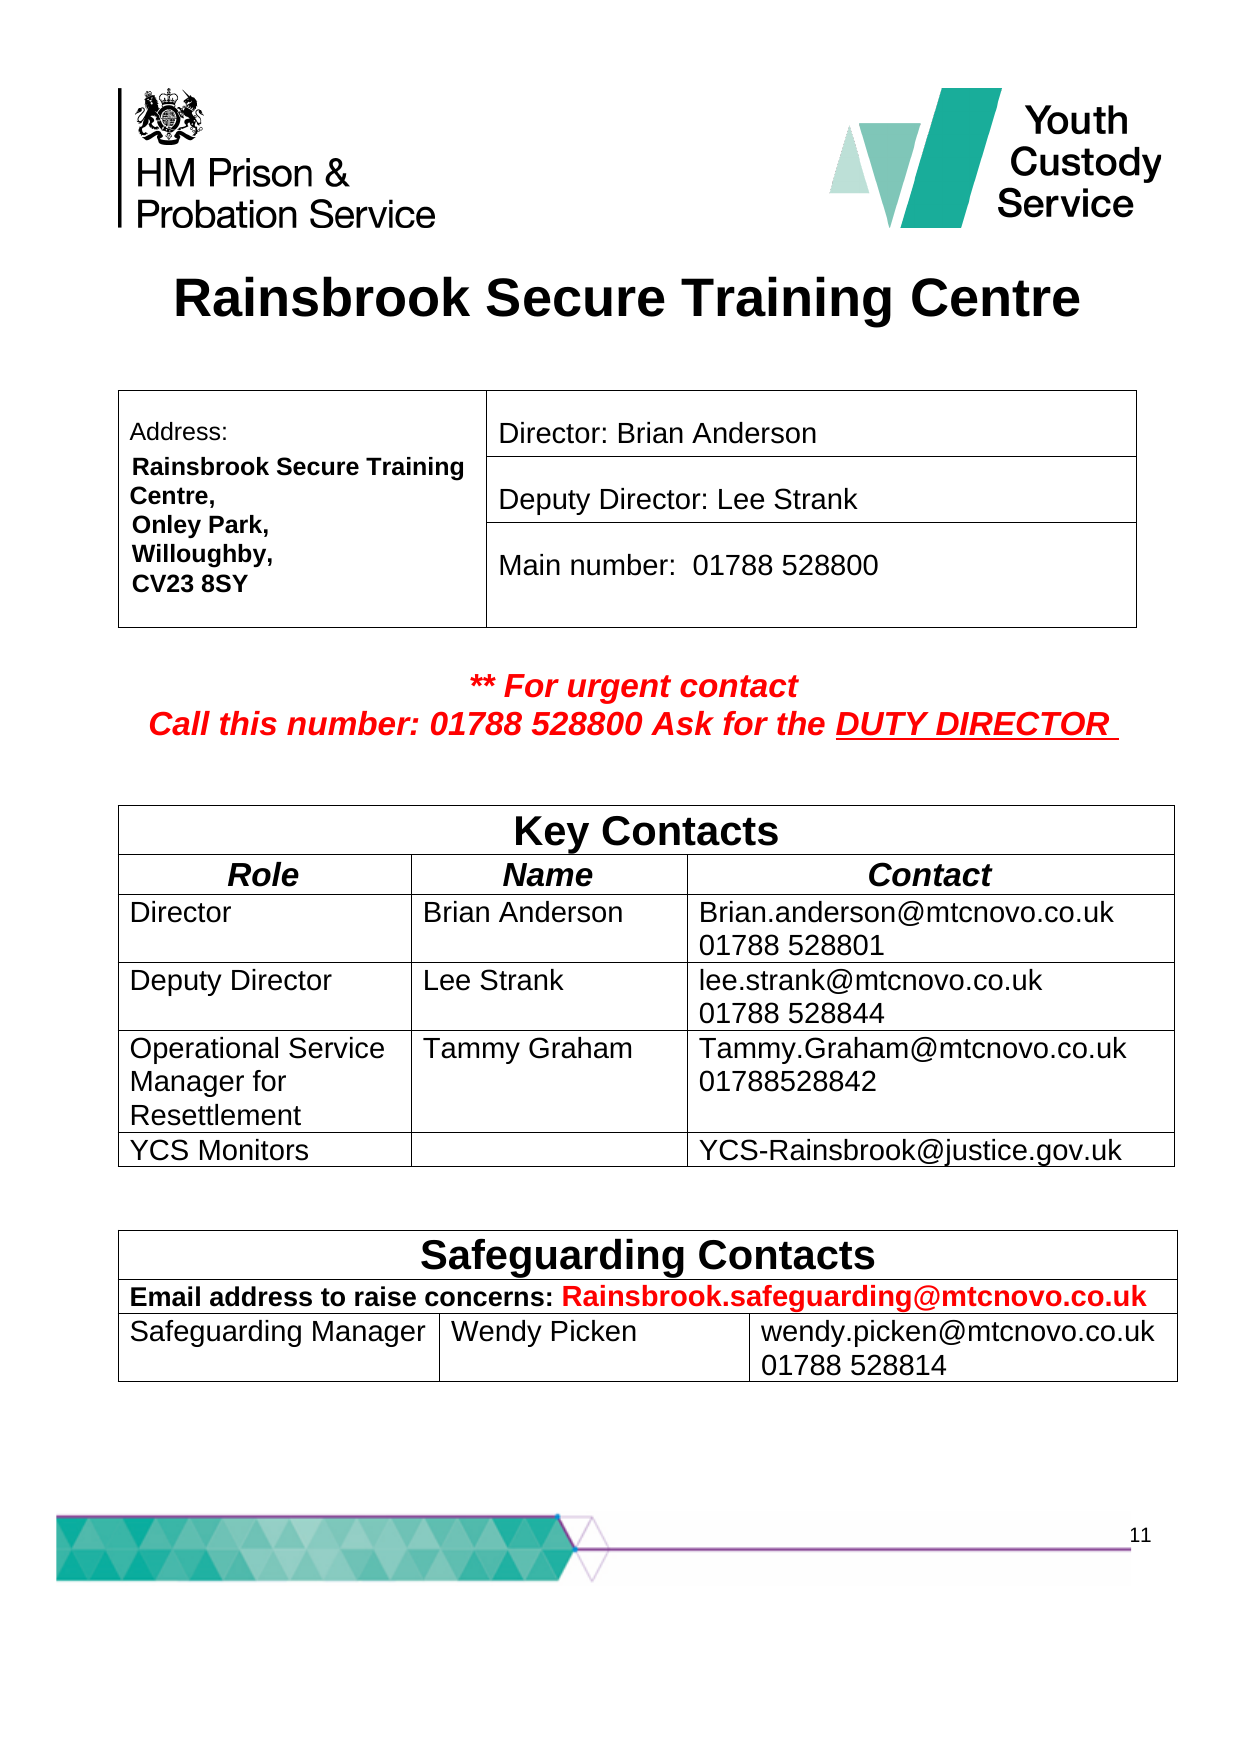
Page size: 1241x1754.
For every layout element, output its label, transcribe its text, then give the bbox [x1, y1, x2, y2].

text ** For urgent contact [118, 666, 1152, 704]
table_cell Tammy Graham [412, 1031, 687, 1132]
table_cell Role [119, 855, 411, 894]
table_cell YCS-Rainsbrook@justice.gov.uk [688, 1133, 1174, 1166]
table_cell lee.strank@mtcnovo.co.uk 01788 528844 [688, 963, 1174, 1030]
table_cell Email address to raise concerns: Rainsbrook.safeguarding@mtcnovo.co.uk [119, 1280, 1177, 1313]
table_header Address: Rainsbrook Secure Training Centre, Onley Park, Willoughby, CV23 8SY [119, 391, 486, 627]
table_header Safeguarding Contacts [119, 1231, 1177, 1278]
table_cell Tammy.Graham@mtcnovo.co.uk 01788528842 [688, 1031, 1174, 1132]
table_cell Director [119, 895, 411, 962]
table_header Key Contacts [119, 806, 1174, 854]
table_cell Operational Service Manager for Resettlement [119, 1031, 411, 1132]
table_cell [412, 1133, 687, 1166]
table_cell wendy.picken@mtcnovo.co.uk 01788 528814 [750, 1314, 1177, 1381]
text Rainsbrook Secure Training Centre [118, 266, 1152, 328]
text Call this number: 01788 528800 Ask for the DUTY DIRECTOR [118, 704, 1152, 743]
table_cell Main number: 01788 528800 [487, 523, 1136, 627]
table_cell Brian.anderson@mtcnovo.co.uk 01788 528801 [688, 895, 1174, 962]
table_cell Wendy Picken [440, 1314, 749, 1381]
table_cell Safeguarding Manager [119, 1314, 439, 1381]
table_cell Contact [688, 855, 1174, 894]
table_cell Name [412, 855, 687, 894]
table_cell Deputy Director [119, 963, 411, 1030]
table_cell Lee Strank [412, 963, 687, 1030]
table_cell YCS Monitors [119, 1133, 411, 1166]
table_cell Brian Anderson [412, 895, 687, 962]
table_header Director: Brian Anderson [487, 391, 1136, 456]
table_cell Deputy Director: Lee Strank [487, 457, 1136, 522]
